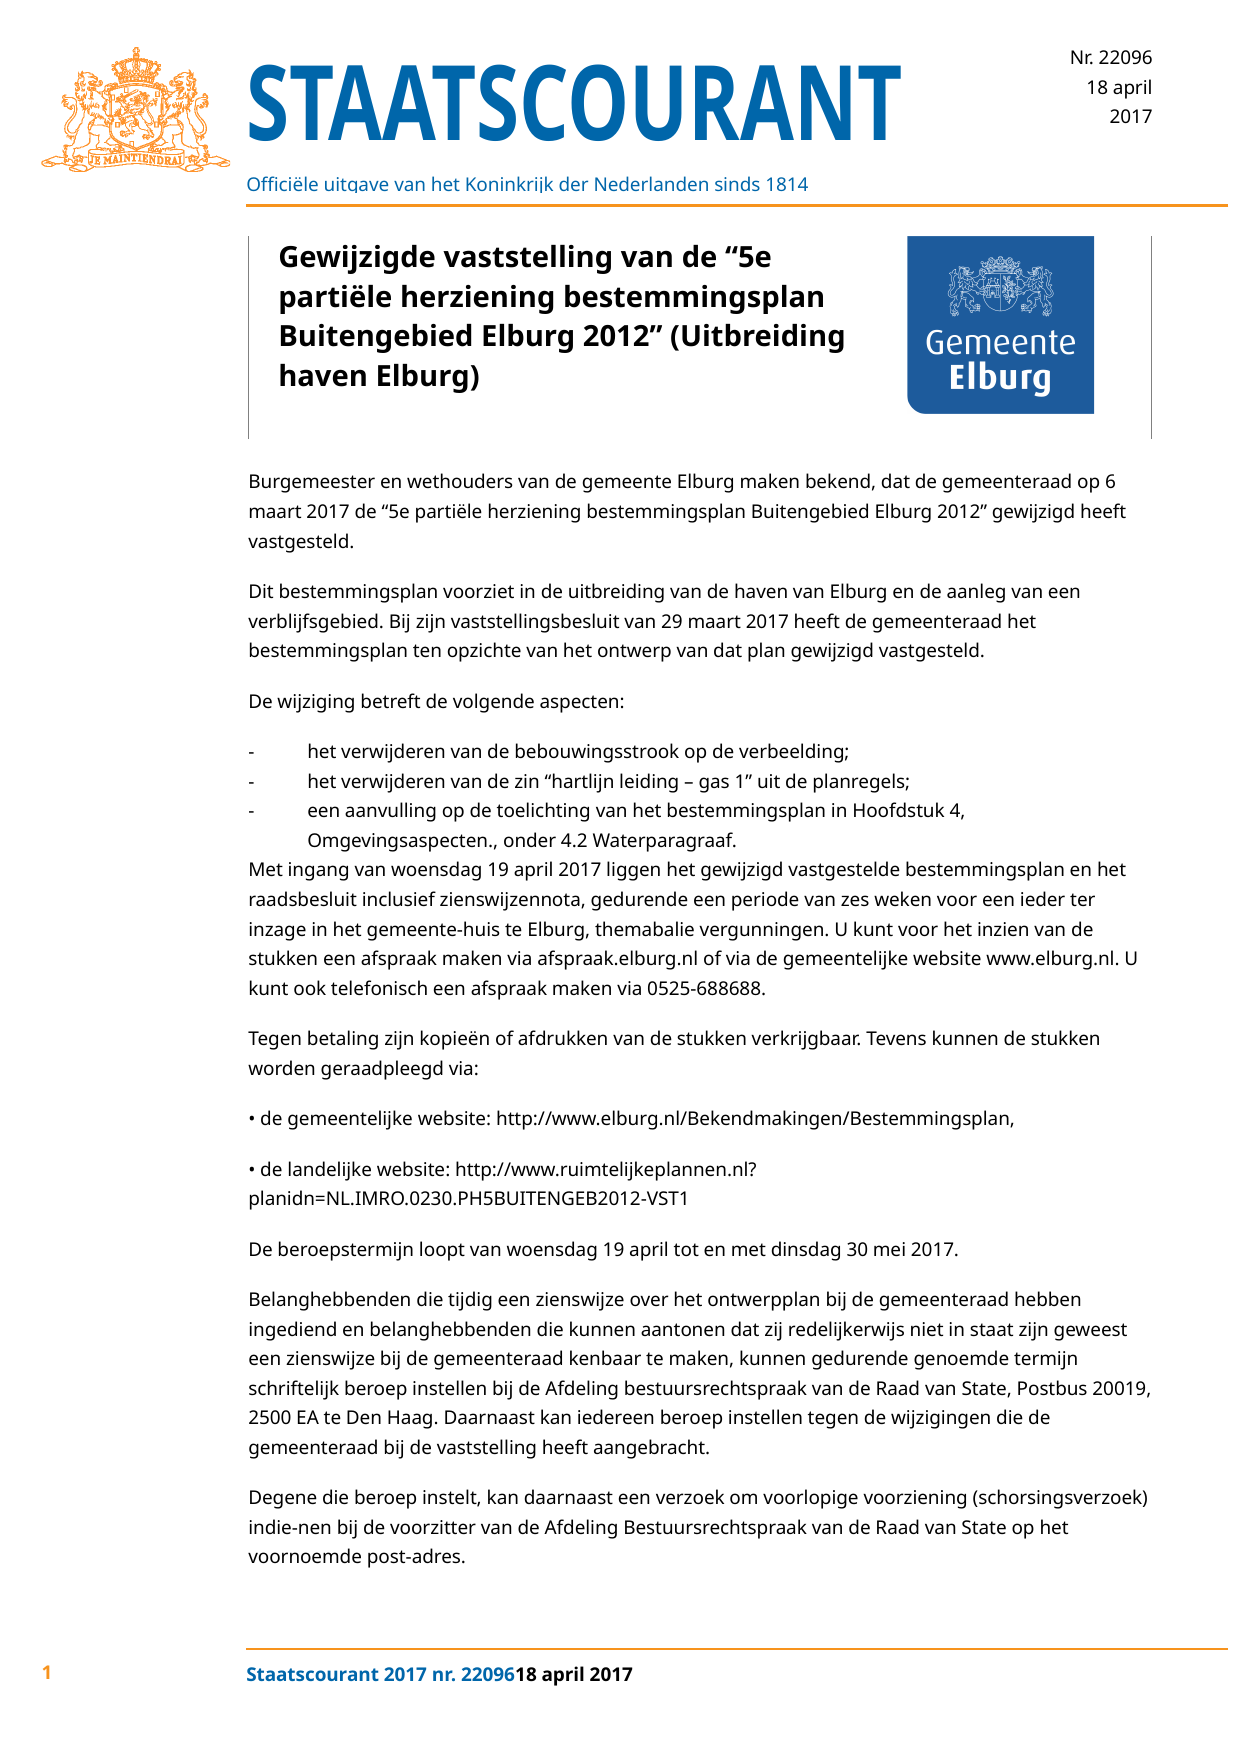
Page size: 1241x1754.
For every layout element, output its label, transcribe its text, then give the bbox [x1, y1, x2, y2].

table_header [850, 236, 907, 413]
picture [907, 236, 1095, 414]
text Tegen betaling zijn kopieën of afdrukken van de stukken verkrijgbaar. Tevens kunnen de stukken worden geraadpleegd via: [248, 1025, 1152, 1081]
table_header [850, 414, 1151, 439]
text Met ingang van woensdag 19 april 2017 liggen het gewijzigd vastgestelde bestemmingsplan en het raadsbesluit inclusief zienswijzennota, gedurende een periode van zes weken voor een ieder ter inzage in het gemeente-huis te Elburg, themabalie vergunningen. U kunt voor het inzien van de stukken een afspraak maken via afspraak.elburg.nl of via de gemeentelijke website www.elburg.nl. U kunt ook telefonisch een afspraak maken via 0525-688688. [248, 857, 1152, 1001]
picture [41, 47, 231, 172]
text Burgemeester en wethouders van de gemeente Elburg maken bekend, dat de gemeenteraad op 6 maart 2017 de “5e partiële herziening bestemmingsplan Buitengebied Elburg 2012” gewijzigd heeft vastgesteld. [248, 469, 1152, 553]
text Dit bestemmingsplan voorziet in de uitbreiding van de haven van Elburg en de aanleg van een verblijfsgebied. Bij zijn vaststellingsbesluit van 29 maart 2017 heeft de gemeenteraad het bestemmingsplan ten opzichte van het ontwerp van dat plan gewijzigd vastgesteld. [248, 578, 1152, 663]
text Belanghebbenden die tijdig een zienswijze over het ontwerpplan bij de gemeenteraad hebben ingediend en belanghebbenden die kunnen aantonen dat zij redelijkerwijs niet in staat zijn geweest een zienswijze bij de gemeenteraad kenbaar te maken, kunnen gedurende genoemde termijn schriftelijk beroep instellen bij de Afdeling bestuursrechtspraak van de Raad van State, Postbus 20019, 2500 EA te Den Haag. Daarnaast kan iedereen beroep instellen tegen de wijzigingen die de gemeenteraad bij de vaststelling heeft aangebracht. [248, 1286, 1152, 1460]
table_header [1095, 236, 1151, 413]
text De wijziging betreft de volgende aspecten: [248, 688, 1152, 713]
list het verwijderen van de bebouwingsstrook op de verbeelding; [248, 738, 1152, 764]
text Degene die beroep instelt, kan daarnaast een verzoek om voorlopige voorziening (schorsingsverzoek) indie-nen bij de voorzitter van de Afdeling Bestuursrechtspraak van de Raad van State op het voornoemde post-adres. [248, 1484, 1152, 1569]
text • de landelijke website: http://www.ruimtelijkeplannen.nl?planidn=NL.IMRO.0230.PH5BUITENGEB2012-VST1 [248, 1156, 1152, 1211]
text • de gemeentelijke website: http://www.elburg.nl/Bekendmakingen/Bestemmingsplan, [248, 1105, 1152, 1131]
list een aanvulling op de toelichting van het bestemmingsplan in Hoofdstuk 4, Omgevingsaspecten., onder 4.2 Waterparagraaf. [248, 797, 1152, 853]
list het verwijderen van de zin “hartlijn leiding – gas 1” uit de planregels; [248, 768, 1152, 793]
text De beroepstermijn loopt van woensdag 19 april tot en met dinsdag 30 mei 2017. [248, 1236, 1152, 1261]
table_header Gewijzigde vaststelling van de “5e partiële herziening bestemmingsplan Buitengebied Elburg 2012” (Uitbreiding haven Elburg) [249, 236, 850, 439]
